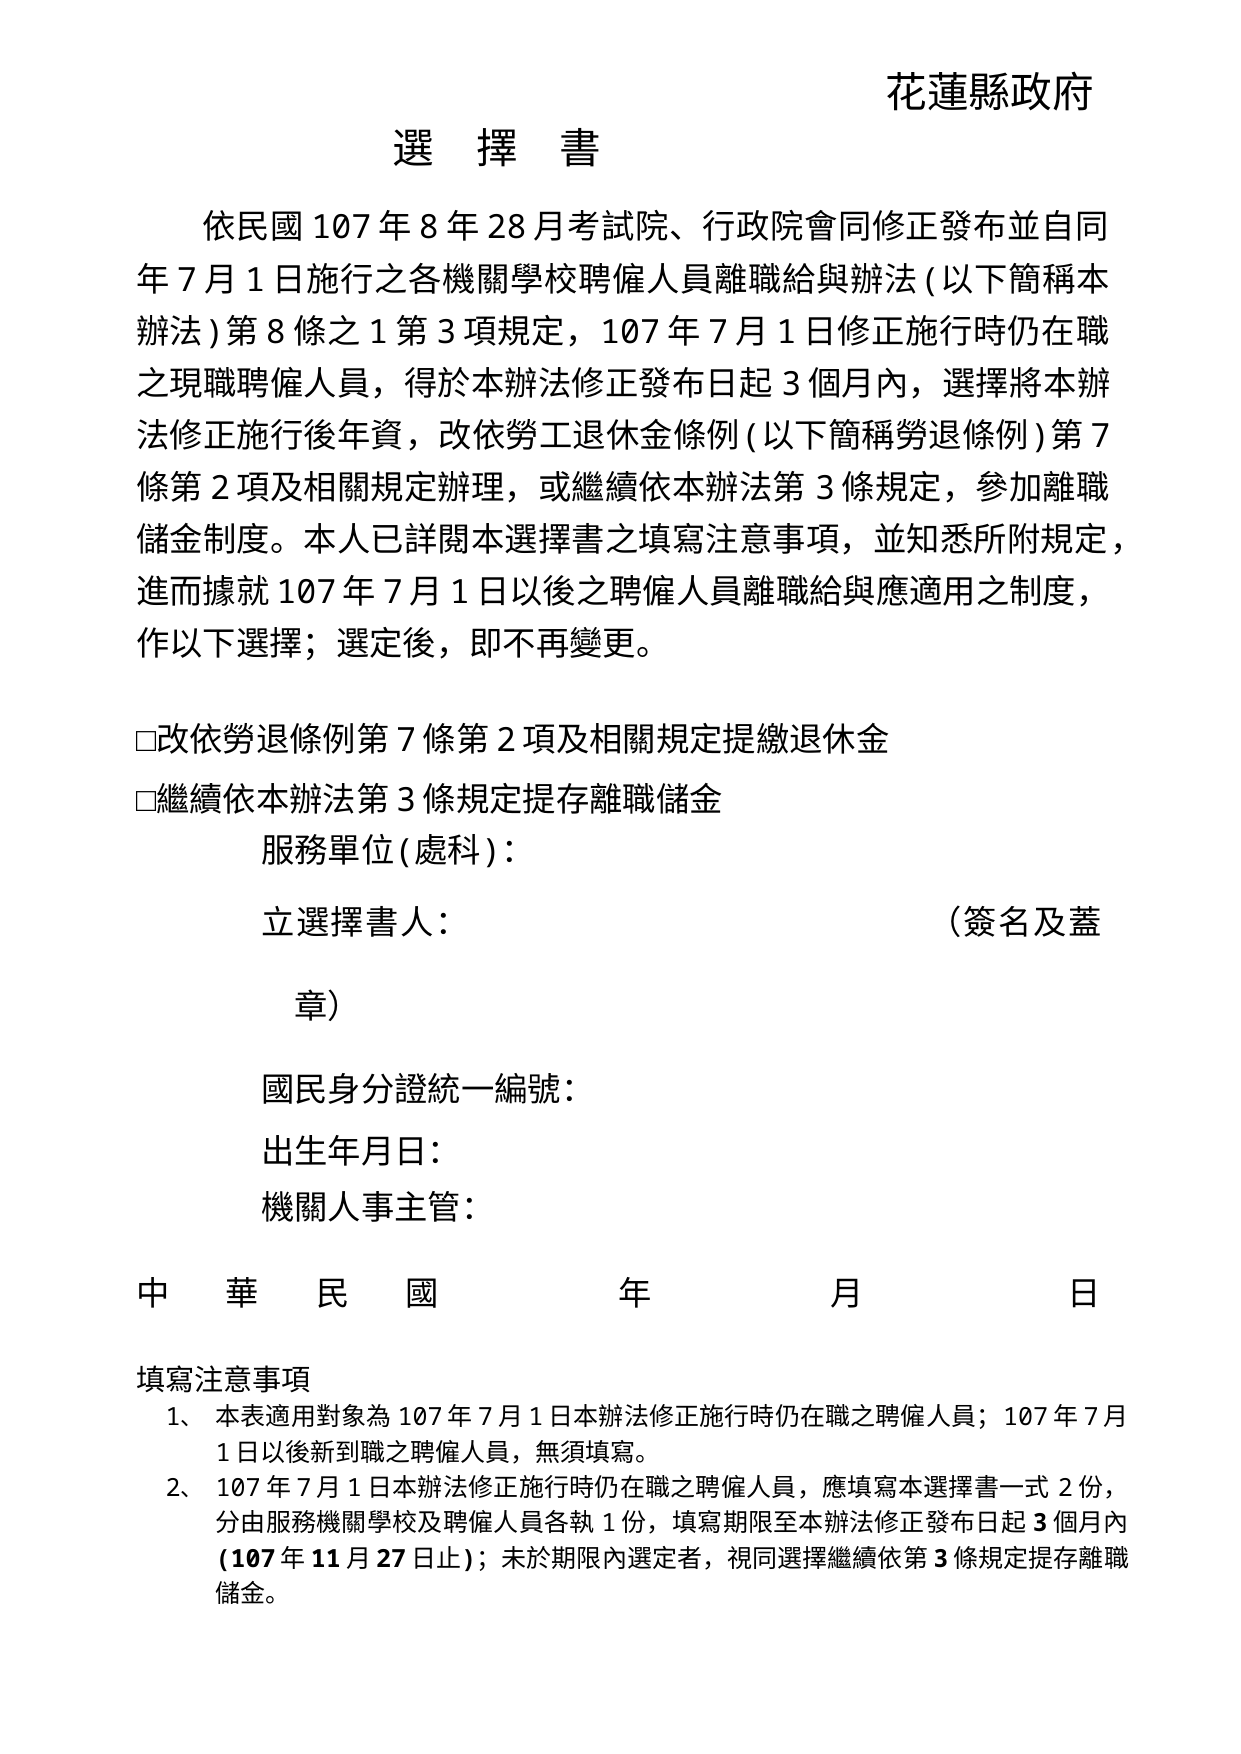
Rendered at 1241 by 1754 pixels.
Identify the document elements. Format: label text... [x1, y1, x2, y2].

text 國民身分證統一編號： [261, 1035, 1104, 1118]
list 107年7月1日本辦法修正施行時仍在職之聘僱人員，應填寫本選擇書一式2份，分由服務機關學校及聘僱人員各執1份，填寫期限至本辦法修正發布日起3個月內(107年11月27日止)；未於期限內選定者，視同選擇繼續依第3條規定提存離職儲金。 [165, 1468, 1129, 1610]
text □繼續依本辦法第3條規定提存離職儲金 [136, 778, 1104, 820]
text □改依勞退條例第7條第2項及相關規定提繳退休金 [136, 718, 1110, 760]
list 本表適用對象為107年7月1日本辦法修正施行時仍在職之聘僱人員；107年7月1日以後新到職之聘僱人員，無須填寫。 [165, 1397, 1129, 1468]
text 填寫注意事項 [136, 1362, 1129, 1397]
text 機關人事主管： [261, 1174, 1104, 1231]
text 服務單位(處科)： [261, 839, 1104, 868]
text 立選擇書人： （簽名及蓋章） [261, 868, 1104, 1035]
text 花蓮縣政府 [885, 59, 1158, 111]
text 中 華 民 國 年 月 日 [136, 1231, 1104, 1324]
text 選 擇 書 [136, 50, 1167, 178]
text 出生年月日： [261, 1118, 1104, 1174]
text 依民國107年8年28月考試院、行政院會同修正發布並自同年7月1日施行之各機關學校聘僱人員離職給與辦法(以下簡稱本辦法)第8條之1第3項規定，107年7月1日修正施行時仍在職之現職聘僱人員，得於本辦法修正發布日起3個月內，選擇將本辦法修正施行後年資，改依勞工退休金條例(以下簡稱勞退條例)第7條第2項及相關規定辦理，或繼續依本辦法第3條規定，參加離職儲金制度。本人已詳閱本選擇書之填寫注意事項，並知悉所附規定，進而據就107年7月1日以後之聘僱人員離職給與應適用之制度，作以下選擇；選定後，即不再變更。 [136, 197, 1110, 666]
